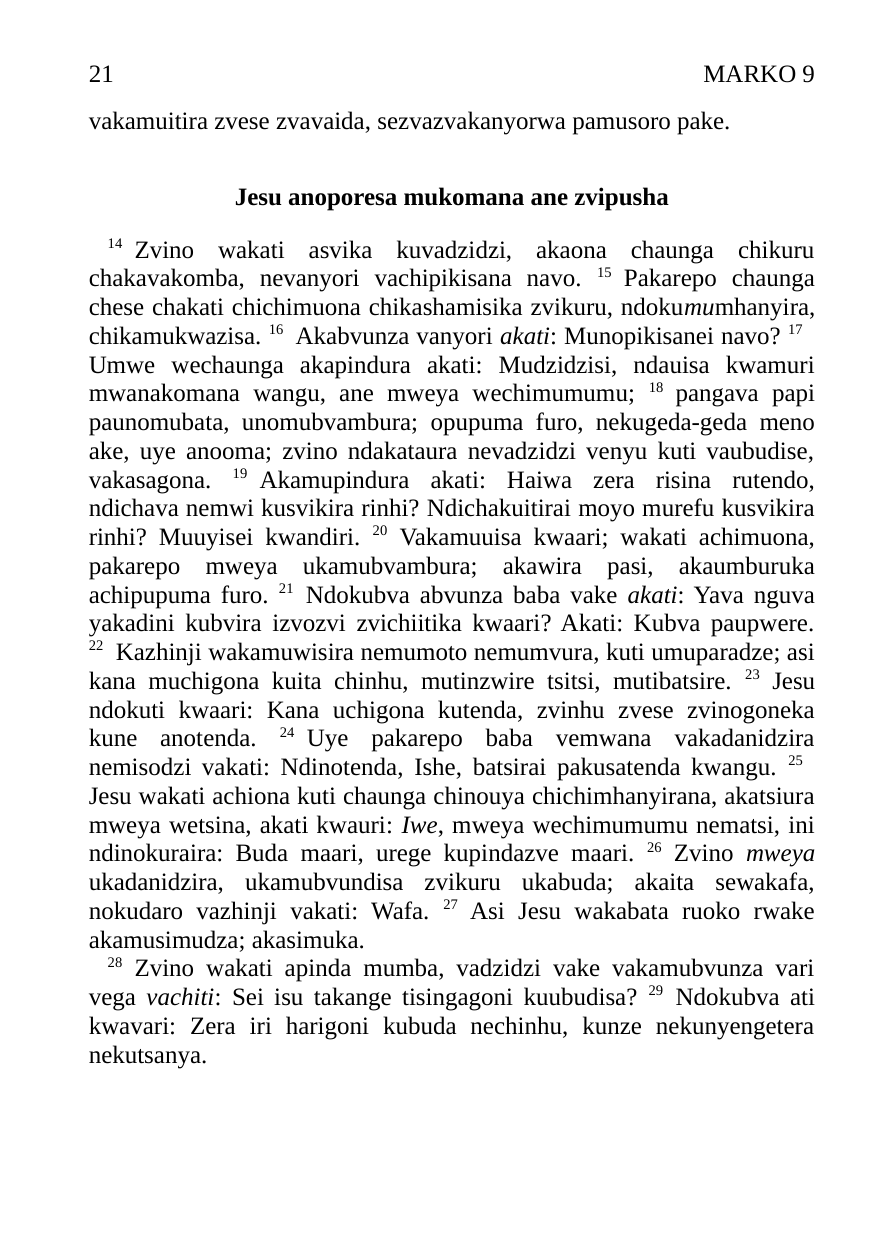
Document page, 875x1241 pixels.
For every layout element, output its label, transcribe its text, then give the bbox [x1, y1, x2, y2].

text vakamuitira zvese zvavaida, sezvazvakanyorwa pamusoro pake. [88, 106, 815, 135]
text 14 Zvino wakati asvika kuvadzidzi, akaona chaunga chikuru chakavakomba, nevanyori vachipikisana navo. 15 Pakarepo chaunga chese chakati chichimuona chikashamisika zvikuru, ndokumumhanyira, chikamukwazisa. 16 Akabvunza vanyori akati: Munopikisanei navo? 17 Umwe wechaunga akapindura akati: Mudzidzisi, ndauisa kwamuri mwanakomana wangu, ane mweya wechimumumu; 18 pangava papi paunomubata, unomubvambura; opupuma furo, nekugeda-geda meno ake, uye anooma; zvino ndakataura nevadzidzi venyu kuti vaubudise, vakasagona. 19 Akamupindura akati: Haiwa zera risina rutendo, ndichava nemwi kusvikira rinhi? Ndichakuitirai moyo murefu kusvikira rinhi? Muuyisei kwandiri. 20 Vakamuuisa kwaari; wakati achimuona, pakarepo mweya ukamubvambura; akawira pasi, akaumburuka achipupuma furo. 21 Ndokubva abvunza baba vake akati: Yava nguva yakadini kubvira izvozvi zvichiitika kwaari? Akati: Kubva paupwere. 22 Kazhinji wakamuwisira nemumoto nemumvura, kuti umuparadze; asi kana muchigona kuita chinhu, mutinzwire tsitsi, mutibatsire. 23 Jesu ndokuti kwaari: Kana uchigona kutenda, zvinhu zvese zvinogoneka kune anotenda. 24 Uye pakarepo baba vemwana vakadanidzira nemisodzi vakati: Ndinotenda, Ishe, batsirai pakusatenda kwangu. 25 Jesu wakati achiona kuti chaunga chinouya chichimhanyirana, akatsiura mweya wetsina, akati kwauri: Iwe, mweya wechimumumu nematsi, ini ndinokuraira: Buda maari, urege kupindazve maari. 26 Zvino mweya ukadanidzira, ukamubvundisa zvikuru ukabuda; akaita sewakafa, nokudaro vazhinji vakati: Wafa. 27 Asi Jesu wakabata ruoko rwake akamusimudza; akasimuka. [88, 235, 815, 953]
text 28 Zvino wakati apinda mumba, vadzidzi vake vakamubvunza vari vega vachiti: Sei isu takange tisingagoni kuubudisa? 29 Ndokubva ati kwavari: Zera iri harigoni kubuda nechinhu, kunze nekunyengetera nekutsanya. [88, 953, 815, 1068]
text Jesu anoporesa mukomana ane zvipusha [88, 182, 815, 211]
